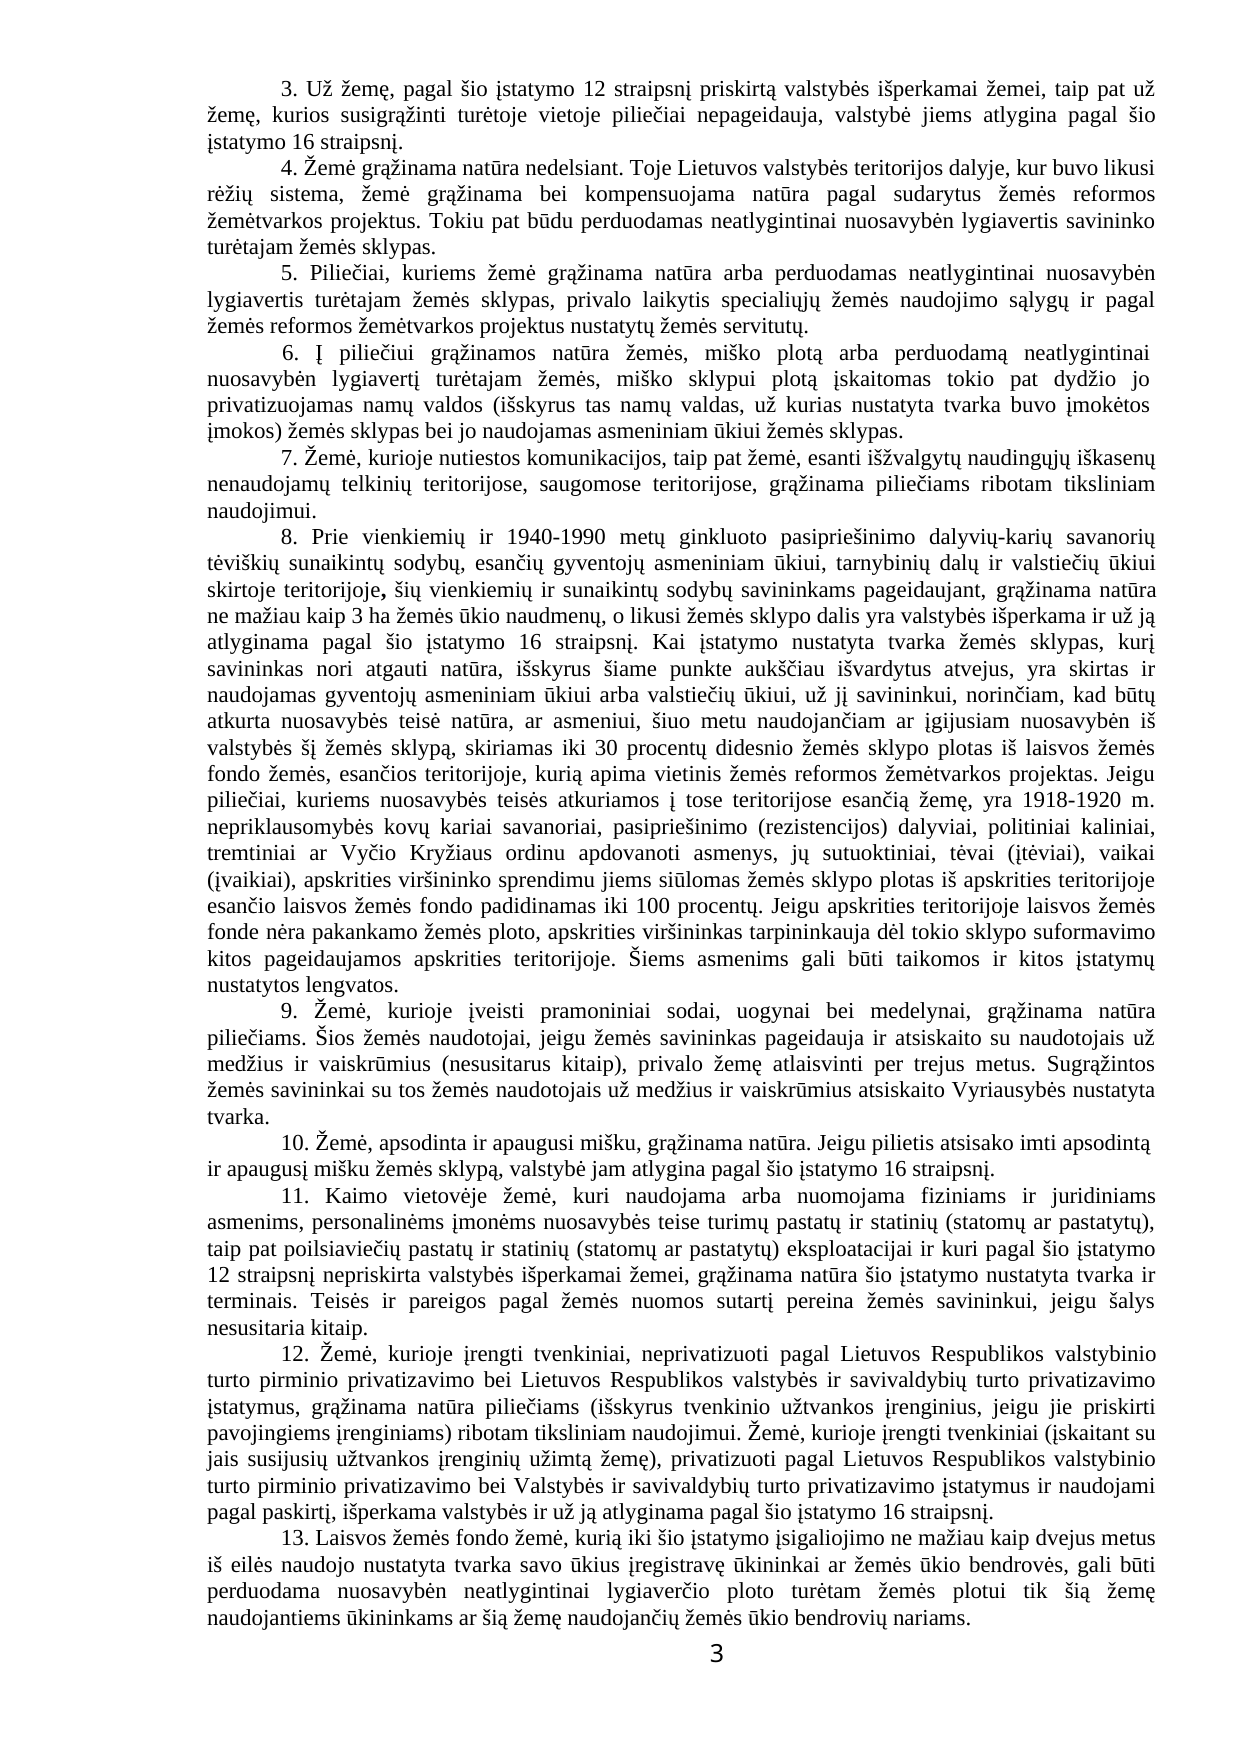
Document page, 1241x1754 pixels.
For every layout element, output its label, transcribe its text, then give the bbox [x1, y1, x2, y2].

text 3. Už žemę, pagal šio įstatymo 12 straipsnį priskirtą valstybės išperkamai žemei, taip pat už žemę, kurios susigrąžinti turėtoje vietoje piliečiai nepageidauja, valstybė jiems atlygina pagal šio įstatymo 16 straipsnį. [207, 75, 1157, 154]
text 5. Piliečiai, kuriems žemė grąžinama natūra arba perduodamas neatlygintinai nuosavybėn lygiavertis turėtajam žemės sklypas, privalo laikytis specialiųjų žemės naudojimo sąlygų ir pagal žemės reformos žemėtvarkos projektus nustatytų žemės servitutų. [207, 259, 1157, 338]
text 11. Kaimo vietovėje žemė, kuri naudojama arba nuomojama fiziniams ir juridiniams asmenims, personalinėms įmonėms nuosavybės teise turimų pastatų ir statinių (statomų ar pastatytų), taip pat poilsiaviečių pastatų ir statinių (statomų ar pastatytų) eksploatacijai ir kuri pagal šio įstatymo 12 straipsnį nepriskirta valstybės išperkamai žemei, grąžinama natūra šio įstatymo nustatyta tvarka ir terminais. Teisės ir pareigos pagal žemės nuomos sutartį pereina žemės savininkui, jeigu šalys nesusitaria kitaip. [207, 1182, 1157, 1340]
text 7. Žemė, kurioje nutiestos komunikacijos, taip pat žemė, esanti išžvalgytų naudingųjų iškasenų nenaudojamų telkinių teritorijose, saugomose teritorijose, grąžinama piliečiams ribotam tiksliniam naudojimui. [207, 444, 1157, 523]
text 4. Žemė grąžinama natūra nedelsiant. Toje Lietuvos valstybės teritorijos dalyje, kur buvo likusi rėžių sistema, žemė grąžinama bei kompensuojama natūra pagal sudarytus žemės reformos žemėtvarkos projektus. Tokiu pat būdu perduodamas neatlygintinai nuosavybėn lygiavertis savininko turėtajam žemės sklypas. [207, 154, 1157, 259]
text 8. Prie vienkiemių ir 1940-1990 metų ginkluoto pasipriešinimo dalyvių-karių savanorių tėviškių sunaikintų sodybų, esančių gyventojų asmeniniam ūkiui, tarnybinių dalų ir valstiečių ūkiui skirtoje teritorijoje, šių vienkiemių ir sunaikintų sodybų savininkams pageidaujant, grąžinama natūra ne mažiau kaip 3 ha žemės ūkio naudmenų, o likusi žemės sklypo dalis yra valstybės išperkama ir už ją atlyginama pagal šio įstatymo 16 straipsnį. Kai įstatymo nustatyta tvarka žemės sklypas, kurį savininkas nori atgauti natūra, išskyrus šiame punkte aukščiau išvardytus atvejus, yra skirtas ir naudojamas gyventojų asmeniniam ūkiui arba valstiečių ūkiui, už jį savininkui, norinčiam, kad būtų atkurta nuosavybės teisė natūra, ar asmeniui, šiuo metu naudojančiam ar įgijusiam nuosavybėn iš valstybės šį žemės sklypą, skiriamas iki 30 procentų didesnio žemės sklypo plotas iš laisvos žemės fondo žemės, esančios teritorijoje, kurią apima vietinis žemės reformos žemėtvarkos projektas. Jeigu piliečiai, kuriems nuosavybės teisės atkuriamos į tose teritorijose esančią žemę, yra 1918-1920 m. nepriklausomybės kovų kariai savanoriai, pasipriešinimo (rezistencijos) dalyviai, politiniai kaliniai, tremtiniai ar Vyčio Kryžiaus ordinu apdovanoti asmenys, jų sutuoktiniai, tėvai (įtėviai), vaikai (įvaikiai), apskrities viršininko sprendimu jiems siūlomas žemės sklypo plotas iš apskrities teritorijoje esančio laisvos žemės fondo padidinamas iki 100 procentų. Jeigu apskrities teritorijoje laisvos žemės fonde nėra pakankamo žemės ploto, apskrities viršininkas tarpininkauja dėl tokio sklypo suformavimo kitos pageidaujamos apskrities teritorijoje. Šiems asmenims gali būti taikomos ir kitos įstatymų nustatytos lengvatos. [207, 523, 1157, 997]
text 6. Į piliečiui grąžinamos natūra žemės, miško plotą arba perduodamą neatlygintinai nuosavybėn lygiavertį turėtajam žemės, miško sklypui plotą įskaitomas tokio pat dydžio jo privatizuojamas namų valdos (išskyrus tas namų valdas, už kurias nustatyta tvarka buvo įmokėtos įmokos) žemės sklypas bei jo naudojamas asmeniniam ūkiui žemės sklypas. [207, 338, 1152, 444]
text 12. Žemė, kurioje įrengti tvenkiniai, neprivatizuoti pagal Lietuvos Respublikos valstybinio turto pirminio privatizavimo bei Lietuvos Respublikos valstybės ir savivaldybių turto privatizavimo įstatymus, grąžinama natūra piliečiams (išskyrus tvenkinio užtvankos įrenginius, jeigu jie priskirti pavojingiems įrenginiams) ribotam tiksliniam naudojimui. Žemė, kurioje įrengti tvenkiniai (įskaitant su jais susijusių užtvankos įrenginių užimtą žemę), privatizuoti pagal Lietuvos Respublikos valstybinio turto pirminio privatizavimo bei Valstybės ir savivaldybių turto privatizavimo įstatymus ir naudojami pagal paskirtį, išperkama valstybės ir už ją atlyginama pagal šio įstatymo 16 straipsnį. [207, 1340, 1157, 1524]
text 10. Žemė, apsodinta ir apaugusi mišku, grąžinama natūra. Jeigu pilietis atsisako imti apsodintą ir apaugusį mišku žemės sklypą, valstybė jam atlygina pagal šio įstatymo 16 straipsnį. [207, 1129, 1152, 1182]
text 9. Žemė, kurioje įveisti pramoniniai sodai, uogynai bei medelynai, grąžinama natūra piliečiams. Šios žemės naudotojai, jeigu žemės savininkas pageidauja ir atsiskaito su naudotojais už medžius ir vaiskrūmius (nesusitarus kitaip), privalo žemę atlaisvinti per trejus metus. Sugrąžintos žemės savininkai su tos žemės naudotojais už medžius ir vaiskrūmius atsiskaito Vyriausybės nustatyta tvarka. [207, 997, 1157, 1129]
text 13. Laisvos žemės fondo žemė, kurią iki šio įstatymo įsigaliojimo ne mažiau kaip dvejus metus iš eilės naudojo nustatyta tvarka savo ūkius įregistravę ūkininkai ar žemės ūkio bendrovės, gali būti perduodama nuosavybėn neatlygintinai lygiaverčio ploto turėtam žemės plotui tik šią žemę naudojantiems ūkininkams ar šią žemę naudojančių žemės ūkio bendrovių nariams. [207, 1524, 1157, 1630]
